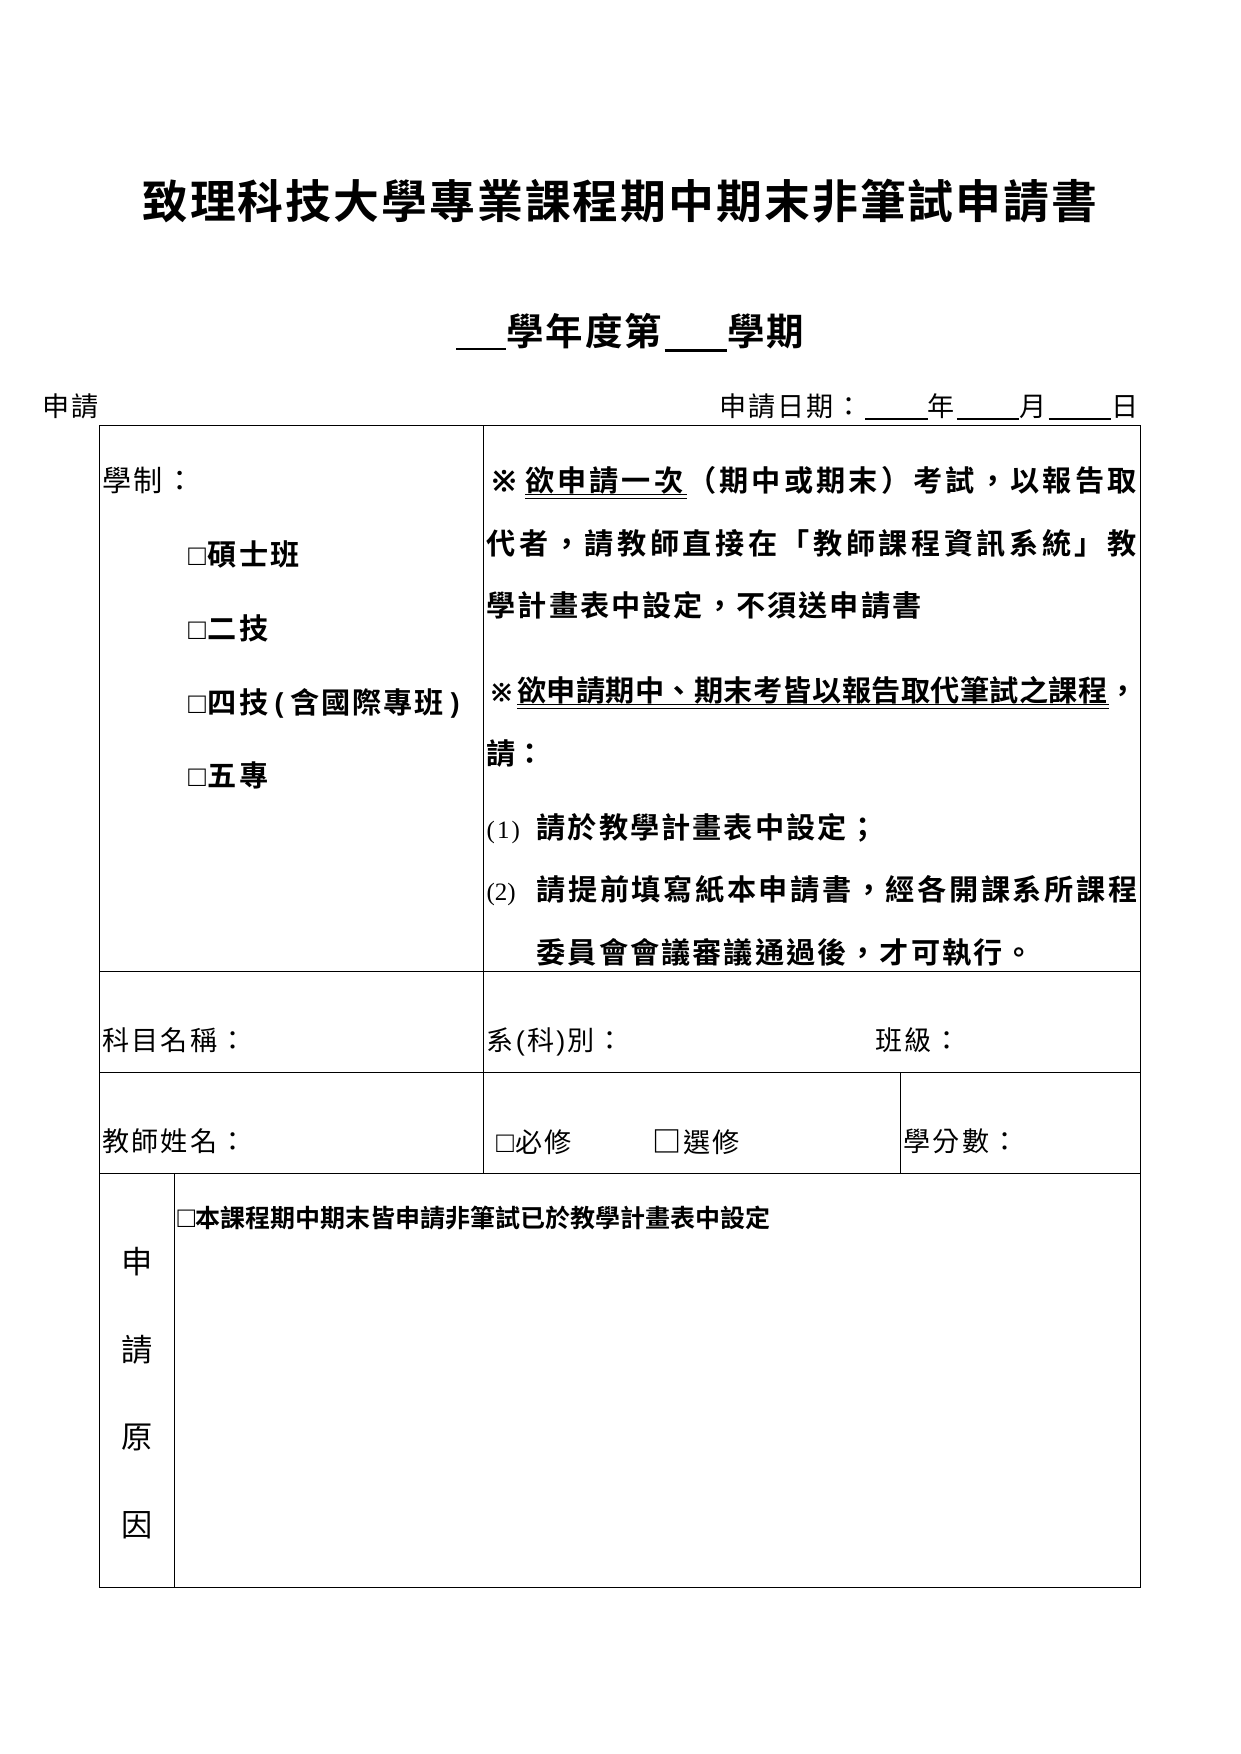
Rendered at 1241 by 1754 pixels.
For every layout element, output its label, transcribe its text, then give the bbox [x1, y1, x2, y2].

table_cell 學制： □碩士班 □二技 □四技(含國際專班) □五專 [100, 426, 483, 971]
table_header 申請日期： 年 月 日 [484, 363, 1141, 425]
table_cell ※欲申請一次（期中或期末）考試，以報告取代者，請教師直接在「教師課程資訊系統」教學計畫表中設定，不須送申請書 ※欲申請期中、期末考皆以報告取代筆試之課程，請： 請於教學計畫表中設定； 請提前填寫紙本申請書，經各開課系所課程委員會會議審議通過後，才可執行。 [484, 426, 1140, 971]
table_cell □本課程期中期末皆申請非筆試已於教學計畫表中設定 [175, 1174, 1140, 1587]
table_cell 教師姓名： [100, 1073, 483, 1173]
table_cell 科目名稱： [100, 972, 483, 1072]
text 學年度第 學期 [118, 288, 1122, 350]
table_cell 系(科)別： 班級： [484, 972, 1140, 1072]
table_cell 申 請 原 因 [100, 1174, 174, 1587]
table_cell 學分數： [901, 1073, 1140, 1173]
table_header 申請 [100, 363, 483, 425]
text 致理科技大學專業課程期中期末非筆試申請書 [118, 125, 1122, 250]
table_cell □必修 □選修 [484, 1073, 900, 1173]
